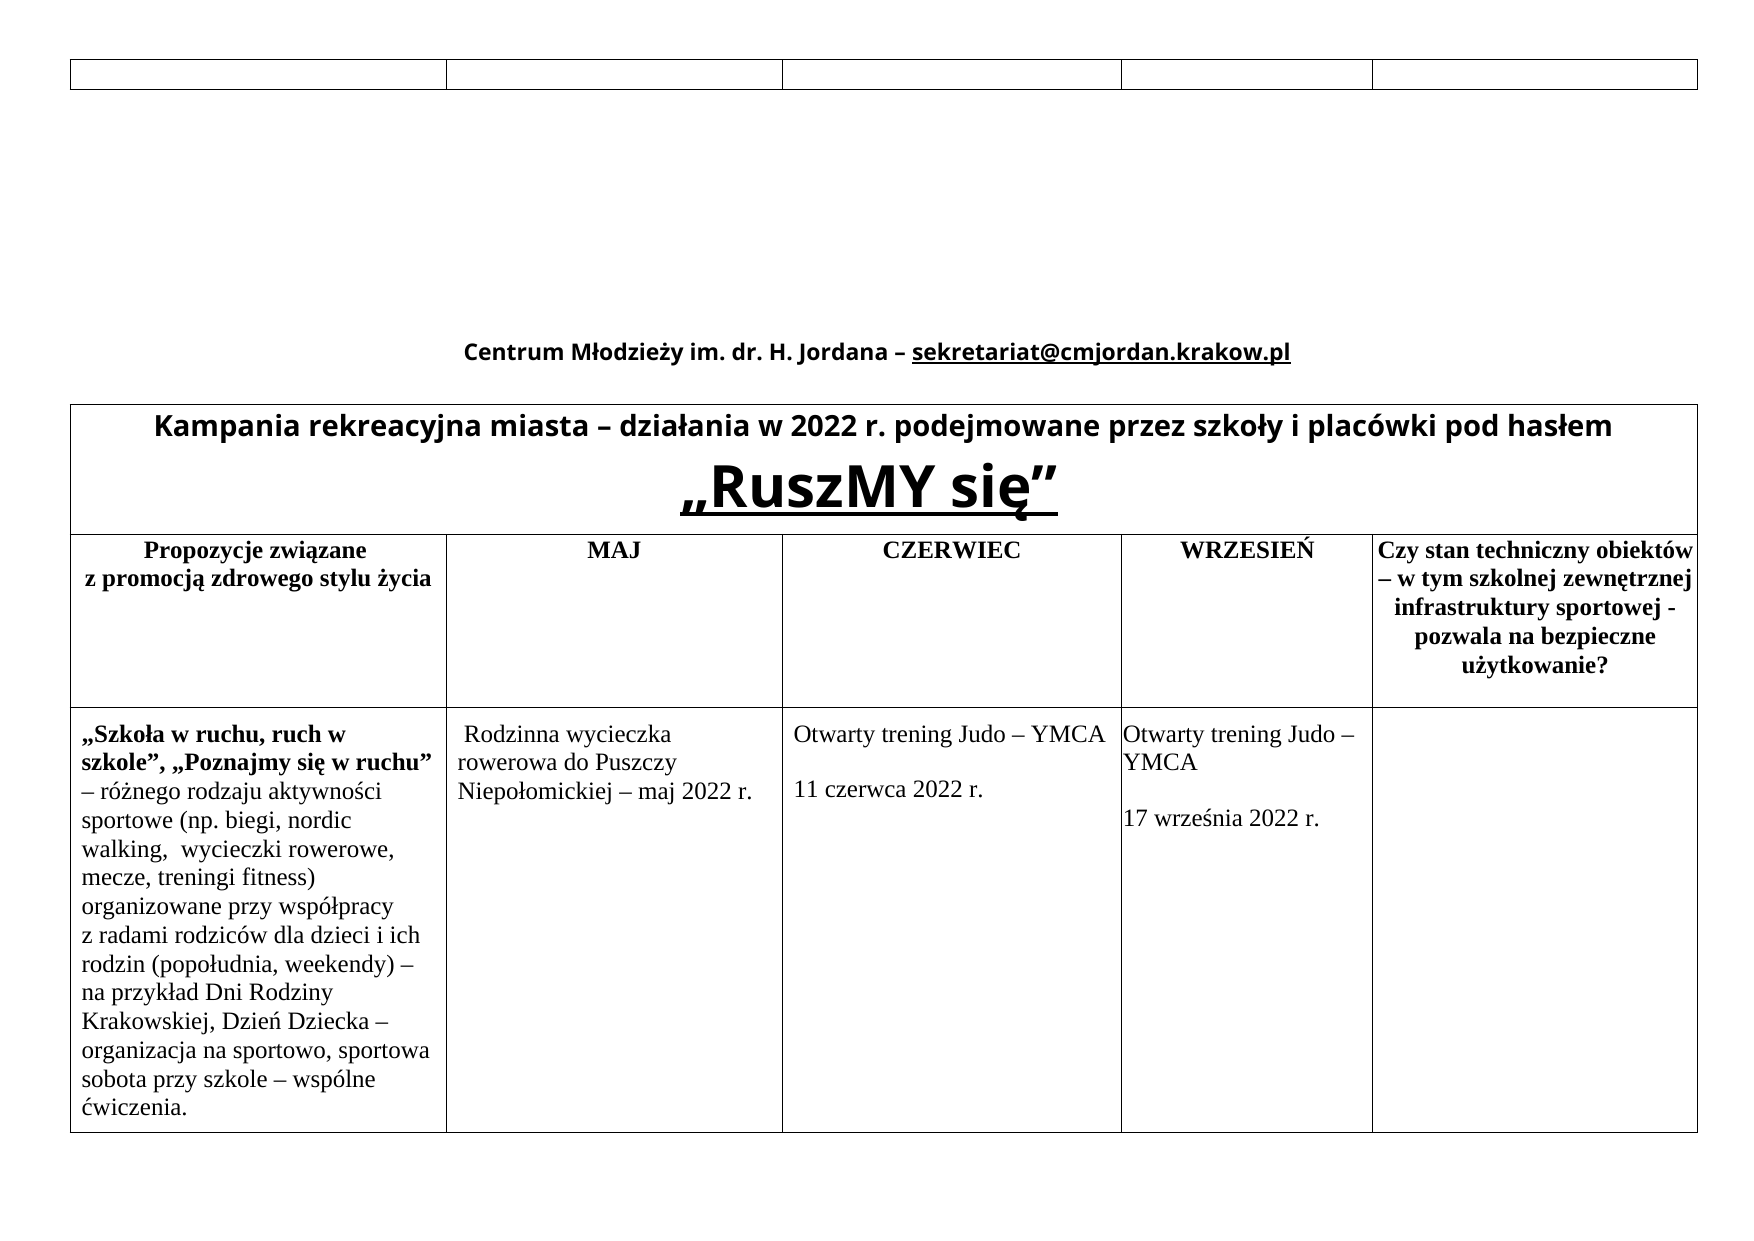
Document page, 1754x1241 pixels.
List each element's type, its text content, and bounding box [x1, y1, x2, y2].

text Centrum Młodzieży im. dr. H. Jordana – sekretariat@cmjordan.krakow.pl [148, 336, 1606, 367]
table_cell [71, 60, 446, 89]
table_cell WRZESIEŃ [1122, 535, 1372, 707]
table_cell Propozycje związane z promocją zdrowego stylu życia [71, 535, 446, 707]
table_cell Czy stan techniczny obiektów – w tym szkolnej zewnętrznej infrastruktury sportowej - pozwala na bezpieczne użytkowanie? [1373, 535, 1697, 707]
table_cell „Szkoła w ruchu, ruch w szkole”, „Poznajmy się w ruchu” – różnego rodzaju aktywności sportowe (np. biegi, nordic walking, wycieczki rowerowe, mecze, treningi fitness) organizowane przy współpracy z radami rodziców dla dzieci i ich rodzin (popołudnia, weekendy) – na przykład Dni Rodziny Krakowskiej, Dzień Dziecka – organizacja na sportowo, sportowa sobota przy szkole – wspólne ćwiczenia. [71, 708, 446, 1132]
table_cell CZERWIEC [783, 535, 1121, 707]
table_cell [1373, 60, 1697, 89]
table_cell Rodzinna wycieczka rowerowa do Puszczy Niepołomickiej – maj 2022 r. [447, 708, 782, 1132]
table_cell Otwarty trening Judo – YMCA 17 września 2022 r. [1122, 708, 1372, 1132]
table_cell Otwarty trening Judo – YMCA 11 czerwca 2022 r. [783, 708, 1121, 1132]
table_cell [447, 60, 782, 89]
table_header Kampania rekreacyjna miasta – działania w 2022 r. podejmowane przez szkoły i placówki pod hasłem „RuszMY się” [71, 405, 1697, 534]
table_cell [1373, 708, 1697, 1132]
table_cell [1122, 60, 1372, 89]
table_cell [783, 60, 1121, 89]
table_cell MAJ [447, 535, 782, 707]
